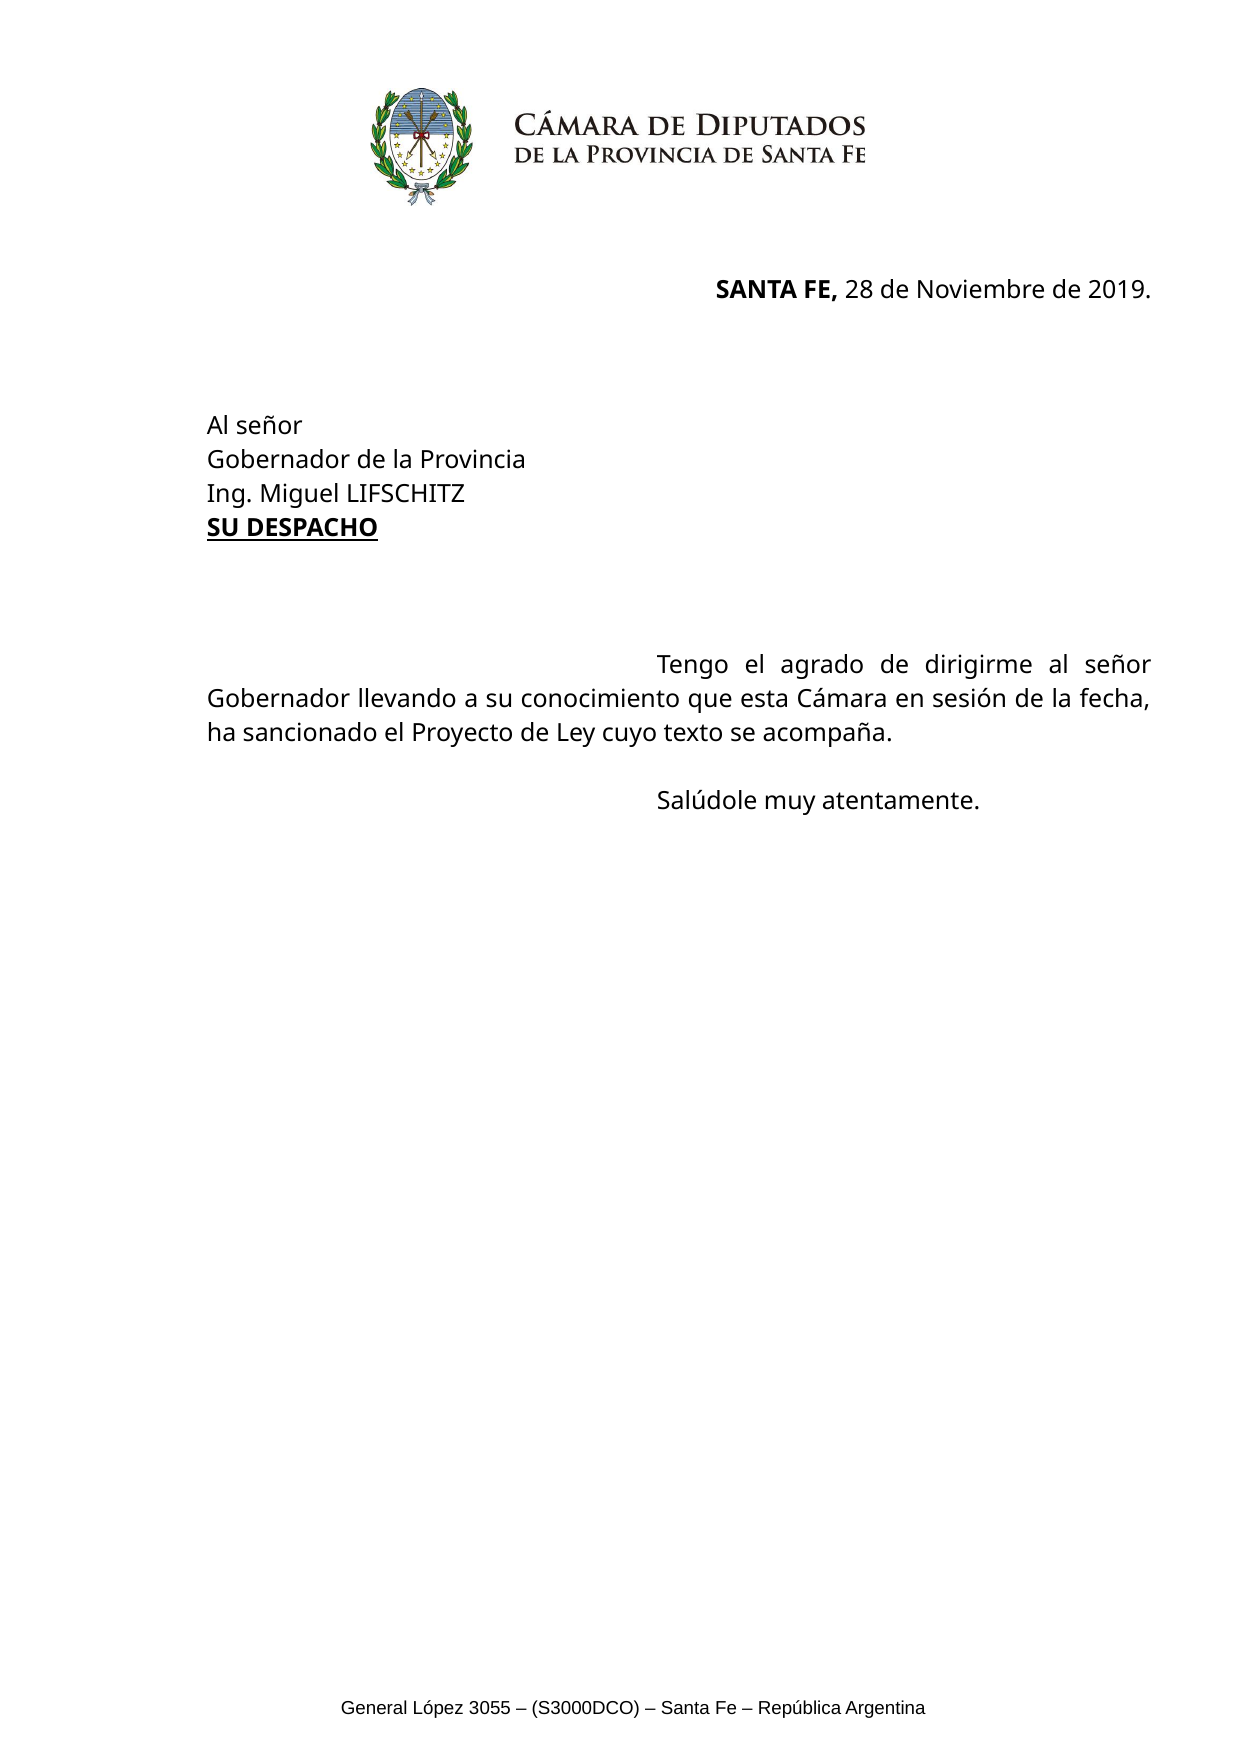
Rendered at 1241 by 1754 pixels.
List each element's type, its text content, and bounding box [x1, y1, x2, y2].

text Al señor [207, 408, 1152, 442]
text Tengo el agrado de dirigirme al señor Gobernador llevando a su conocimiento que esta Cámara en sesión de la fecha, ha sancionado el Proyecto de Ley cuyo texto se acompaña. [207, 646, 1152, 748]
text SU DESPACHO [207, 510, 1152, 544]
picture [370, 88, 866, 210]
text Salúdole muy atentamente. [207, 783, 1152, 817]
text Gobernador de la Provincia [207, 442, 1152, 476]
text SANTA FE, 28 de Noviembre de 2019. [207, 272, 1152, 306]
text Ing. Miguel LIFSCHITZ [207, 476, 1152, 510]
